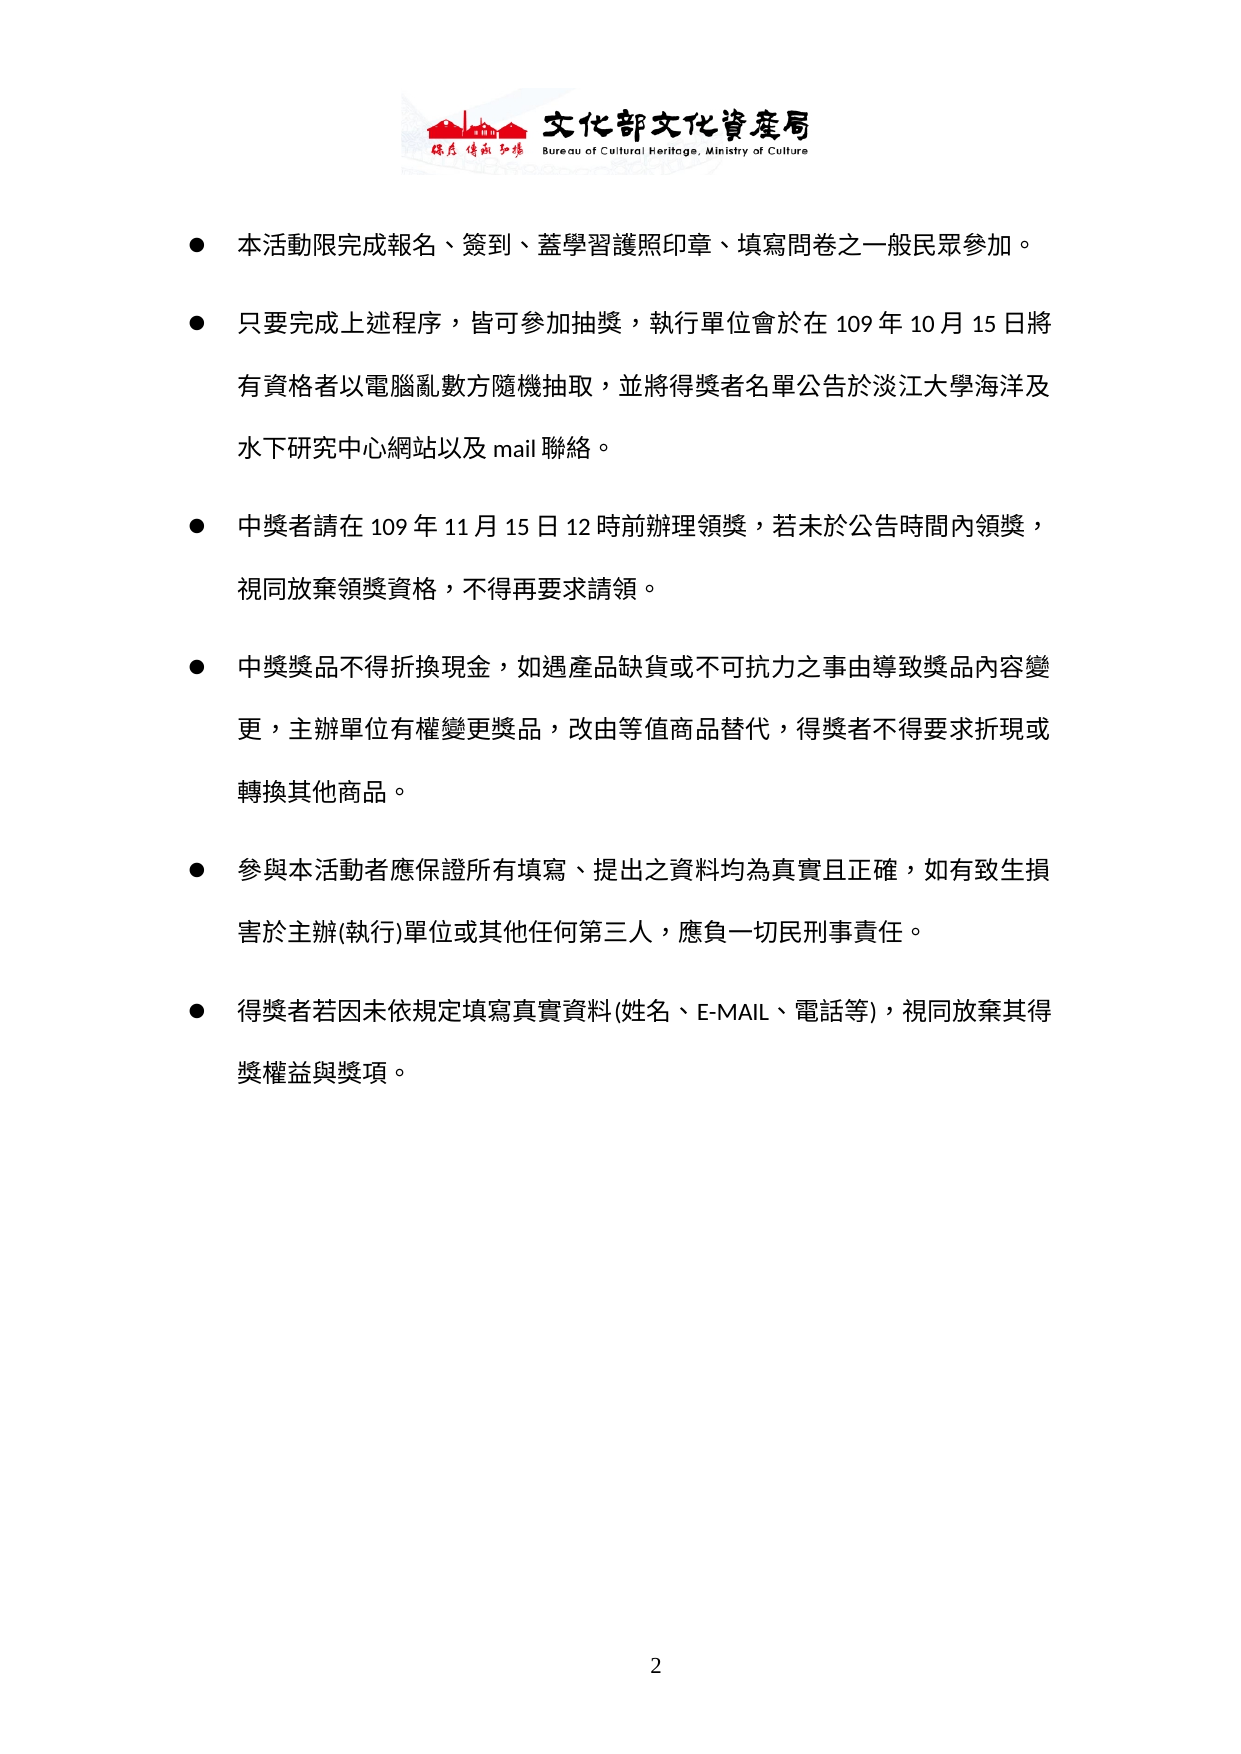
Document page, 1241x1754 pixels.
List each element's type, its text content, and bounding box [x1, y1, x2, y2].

list 中獎獎品不得折換現金，如遇產品缺貨或不可抗力之事由導致獎品內容變更，主辦單位有權變更獎品，改由等值商品替代，得獎者不得要求折現或轉換其他商品。 [187, 624, 1053, 811]
list 中獎者請在109年11月15日12時前辦理領獎，若未於公告時間內領獎，視同放棄領獎資格，不得再要求請領。 [187, 483, 1053, 608]
list 本活動限完成報名、簽到、蓋學習護照印章、填寫問卷之一般民眾參加。 [187, 202, 1053, 264]
list 只要完成上述程序，皆可參加抽獎，執行單位會於在109年10月15日將有資格者以電腦亂數方隨機抽取，並將得獎者名單公告於淡江大學海洋及水下研究中心網站以及mail聯絡。 [187, 280, 1053, 467]
list 參與本活動者應保證所有填寫、提出之資料均為真實且正確，如有致生損害於主辦(執行)單位或其他任何第三人，應負一切民刑事責任。 [187, 827, 1053, 952]
list 得獎者若因未依規定填寫真實資料(姓名、E-MAIL、電話等)，視同放棄其得獎權益與獎項。 [187, 967, 1053, 1092]
